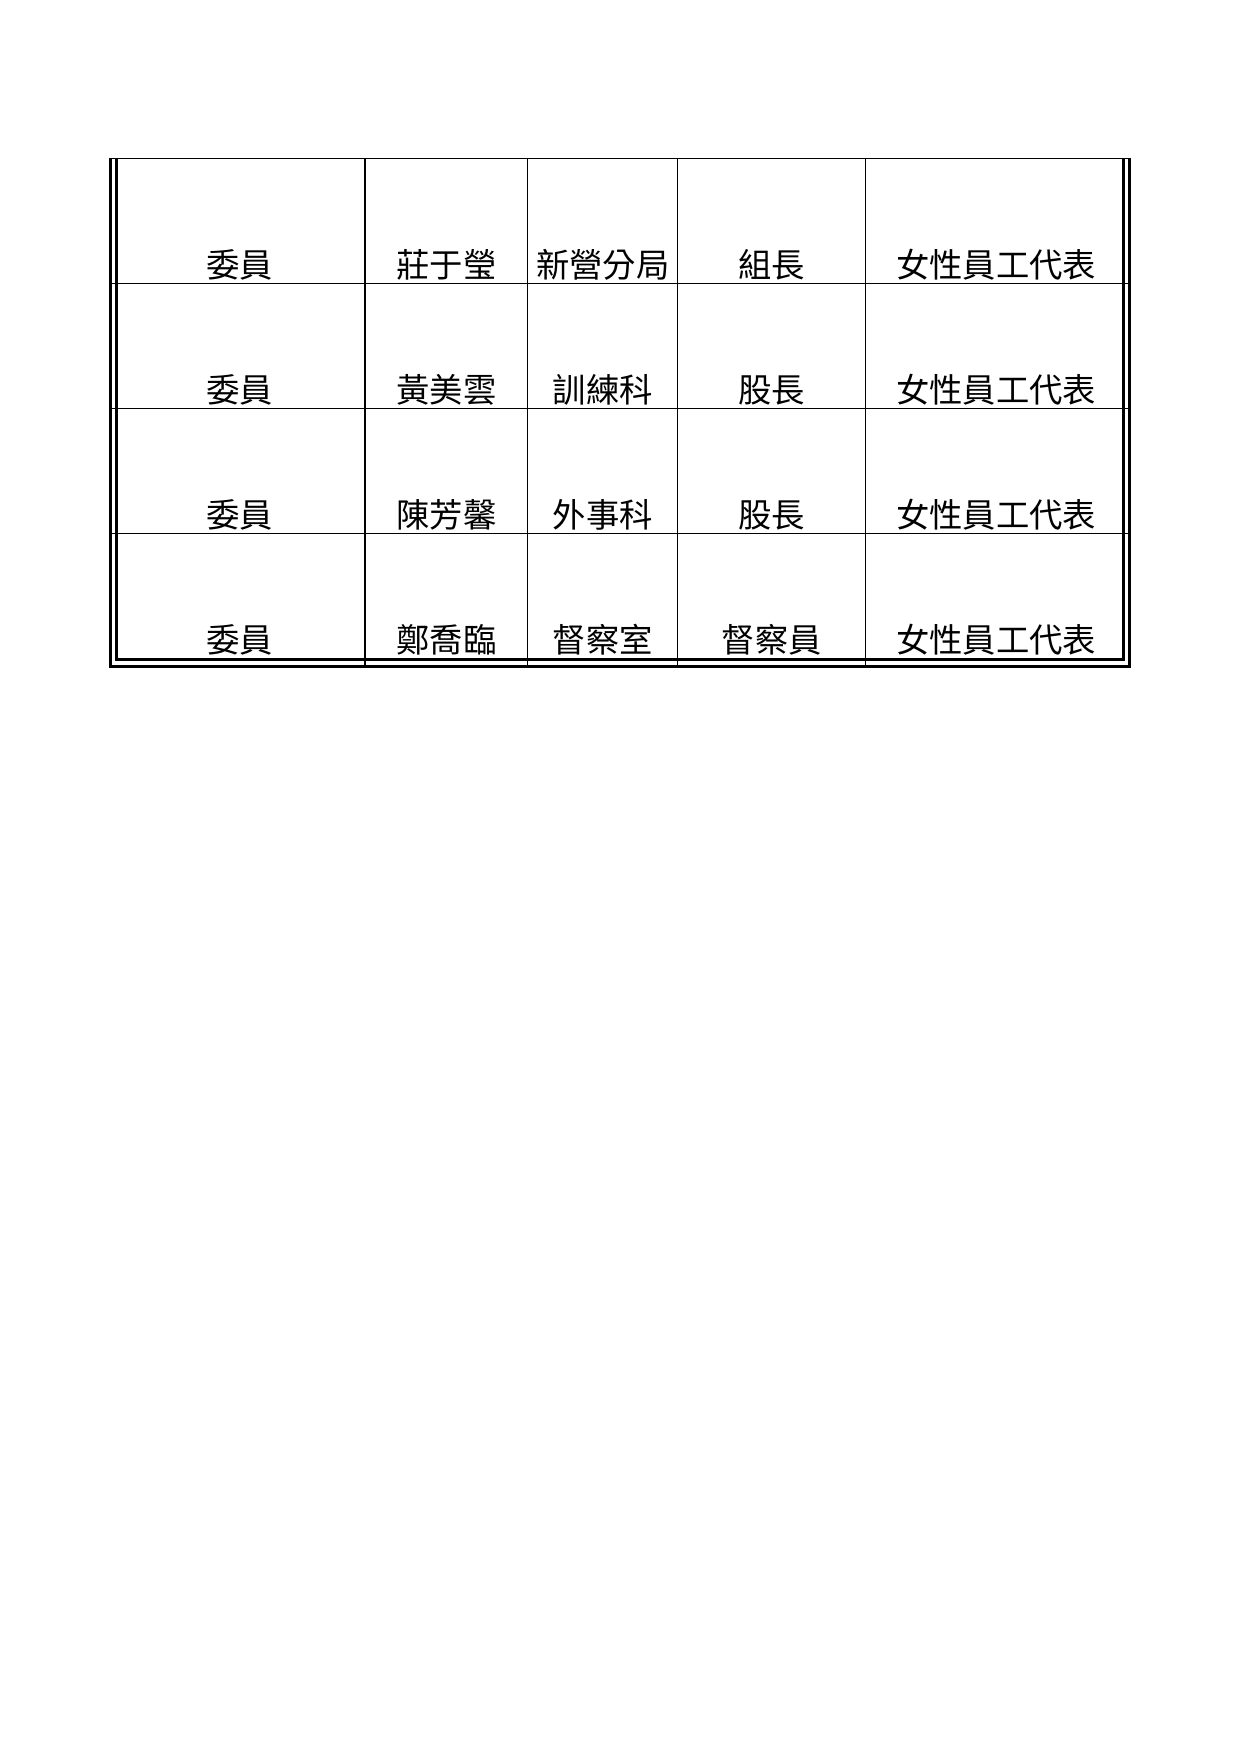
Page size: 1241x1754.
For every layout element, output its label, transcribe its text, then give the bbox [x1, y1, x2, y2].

table_cell 督察員 [678, 534, 865, 658]
table_cell 女性員工代表 [866, 534, 1122, 658]
table_cell 女性員工代表 [866, 409, 1122, 533]
table_cell 委員 [118, 534, 364, 658]
table_cell 股長 [678, 409, 865, 533]
table_cell 委員 [118, 284, 364, 408]
table_cell 督察室 [528, 534, 677, 658]
table_cell 黃美雲 [366, 284, 527, 408]
table_cell 新營分局 [528, 159, 677, 283]
table_cell 訓練科 [528, 284, 677, 408]
table_cell 莊于瑩 [366, 159, 527, 283]
table_cell 外事科 [528, 409, 677, 533]
table_cell 股長 [678, 284, 865, 408]
table_cell 女性員工代表 [866, 284, 1122, 408]
table_cell 委員 [118, 409, 364, 533]
table_cell 委員 [118, 159, 364, 283]
table_cell 組長 [678, 159, 865, 283]
table_cell 女性員工代表 [866, 159, 1122, 283]
table_cell 鄭喬臨 [366, 534, 527, 658]
table_cell 陳芳馨 [366, 409, 527, 533]
